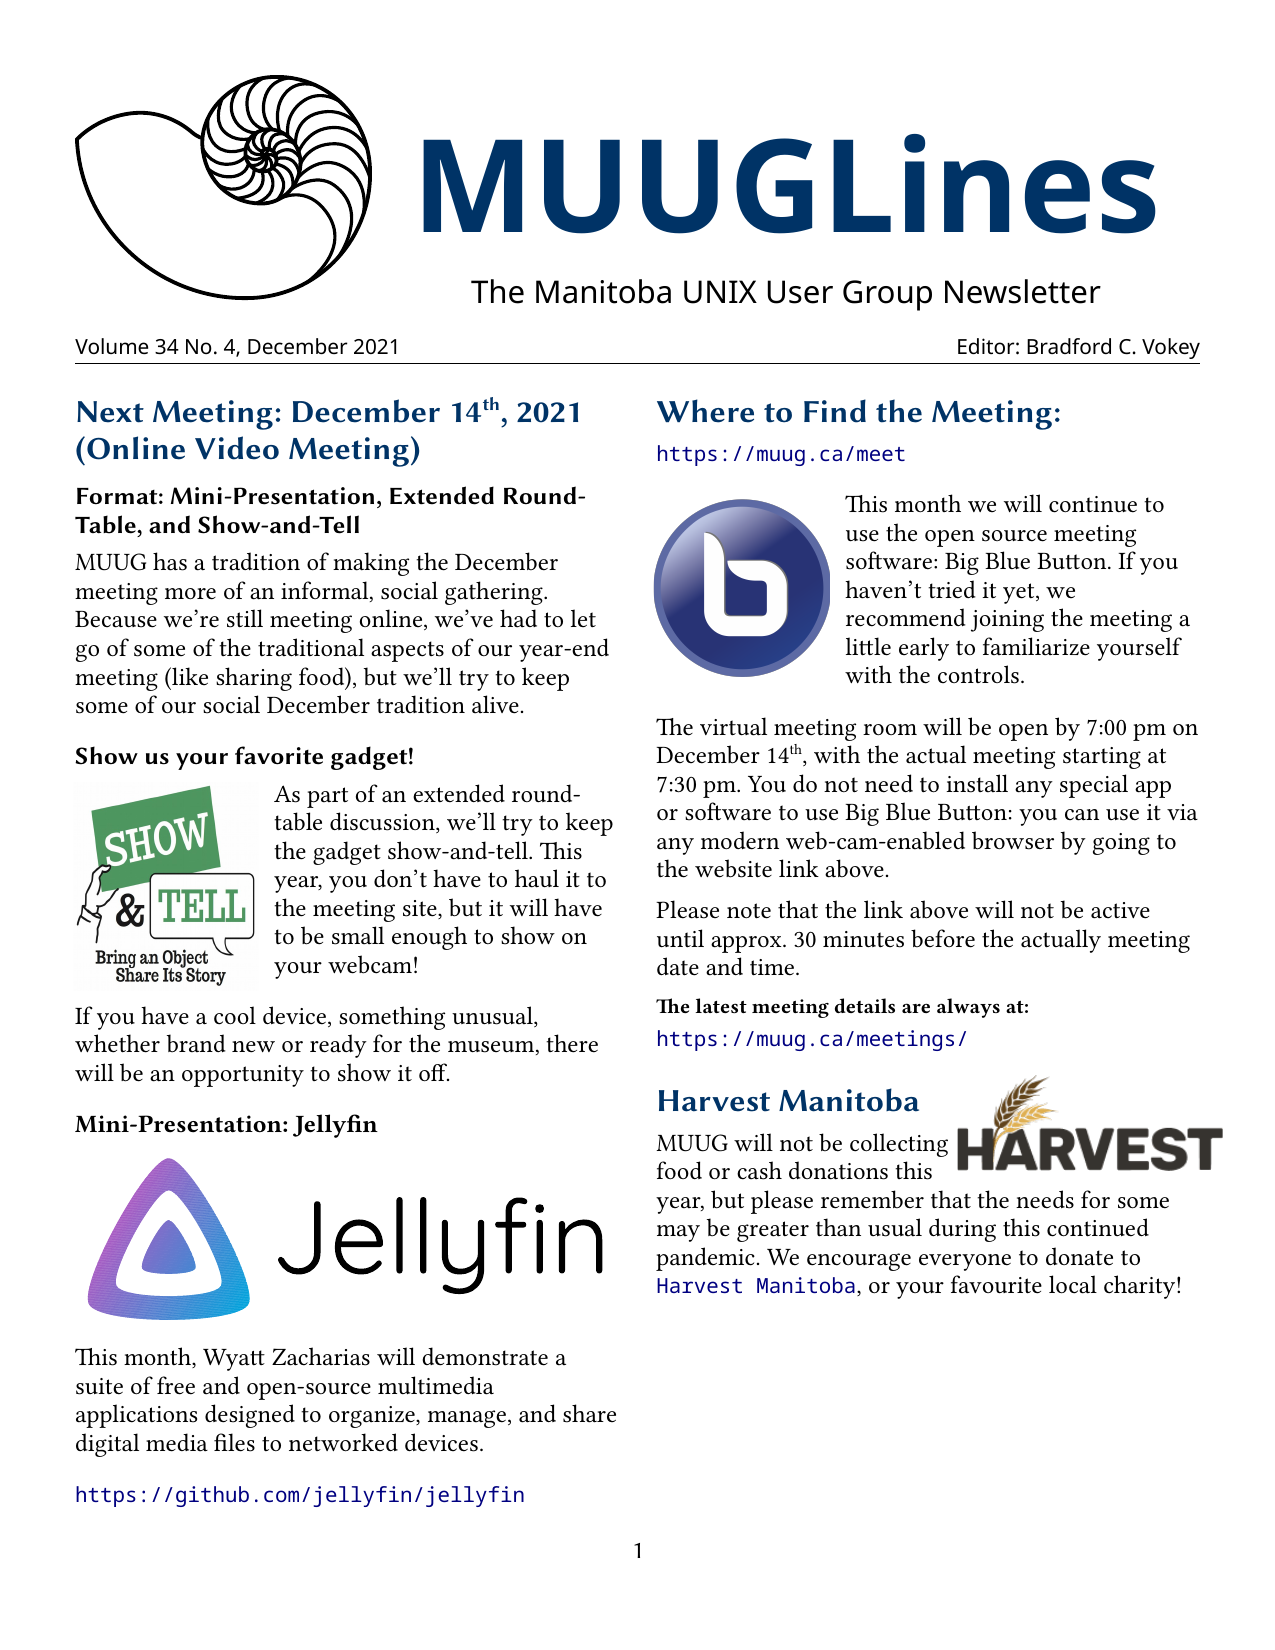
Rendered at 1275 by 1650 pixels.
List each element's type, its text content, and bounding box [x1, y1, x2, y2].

text Volume 34 No. 4, December 2021 Editor: Bradford C. Vokey [75, 332, 1200, 363]
text Mini-Presentation: Jellyfin This month, Wyatt Zacharias will demonstrate a suite of free and open-source multimedia applications designed to organize, manage, and share digital media files to networked devices. [75, 1110, 619, 1457]
text [298, 114, 360, 145]
text [249, 94, 267, 127]
text The virtual meeting room will be open by 7:00 pm on December 14th, with the actual meeting starting at 7:30 pm. You do not need to install any special app or software to use Big Blue Button: you can use it via any modern web-cam-enabled browser by going to the website link above. [656, 713, 1200, 884]
text [79, 115, 333, 270]
text If you have a cool device, something unusual, whether brand new or ready for the museum, there will be an opportunity to show it off. [75, 1002, 619, 1087]
text MUUGLines [330, 94, 1200, 270]
subtitle https://github.com/jellyfin/jellyfin [75, 1480, 619, 1508]
picture [653, 499, 830, 677]
text [233, 94, 257, 131]
text [299, 165, 362, 233]
subtitle Next Meeting: December 14th, 2021 (Online Video Meeting) [75, 393, 619, 467]
text [280, 94, 312, 131]
text As part of an extended round-table discussion, we’ll try to keep the gadget show-and-tell. This year, you don’t have to haul it to the meeting site, but it will have to be small enough to show on your webcam! [75, 779, 619, 979]
text [290, 98, 347, 138]
text [210, 109, 245, 150]
subtitle Where to Find the Meeting: [656, 393, 1200, 430]
text [292, 182, 350, 263]
picture [72, 782, 259, 991]
text [301, 130, 367, 164]
subtitle https://muug.ca/meetings/ [656, 1024, 1200, 1053]
subtitle Format: Mini-Presentation, Extended Round-Table, and Show-and-Tell [75, 482, 619, 539]
text The Manitoba UNIX User Group Newsletter [75, 270, 1200, 313]
subtitle https://muug.ca/meet [656, 439, 1200, 468]
text [266, 94, 282, 128]
text [302, 146, 368, 194]
subtitle Show us your favorite gadget! [75, 742, 619, 771]
subtitle Harvest Manitoba [656, 1083, 957, 1119]
text [75, 94, 223, 137]
text [75, 152, 147, 270]
text MUUG will not be collecting food or cash donations this year, but please remember that the needs for some may be greater than usual during this continued pandemic. We encourage everyone to donate to Harvest Manitoba, or your favourite local charity! [656, 1128, 1200, 1300]
picture [957, 1075, 1223, 1171]
text [220, 94, 250, 137]
text MUUG has a tradition of making the December meeting more of an informal, social gathering. Because we’re still meeting online, we’ve had to let go of some of the traditional aspects of our year-end meeting (like sharing food), but we’ll try to keep some of our social December tradition alive. [75, 548, 619, 719]
text This month we will continue to use the open source meeting software: Big Blue Button. If you haven’t tried it yet, we recommend joining the meeting a little early to familiarize yourself with the controls. [656, 490, 1200, 690]
text Please note that the link above will not be active until approx. 30 minutes before the actually meeting date and time. [656, 896, 1200, 982]
text The latest meeting details are always at: [656, 994, 1200, 1018]
